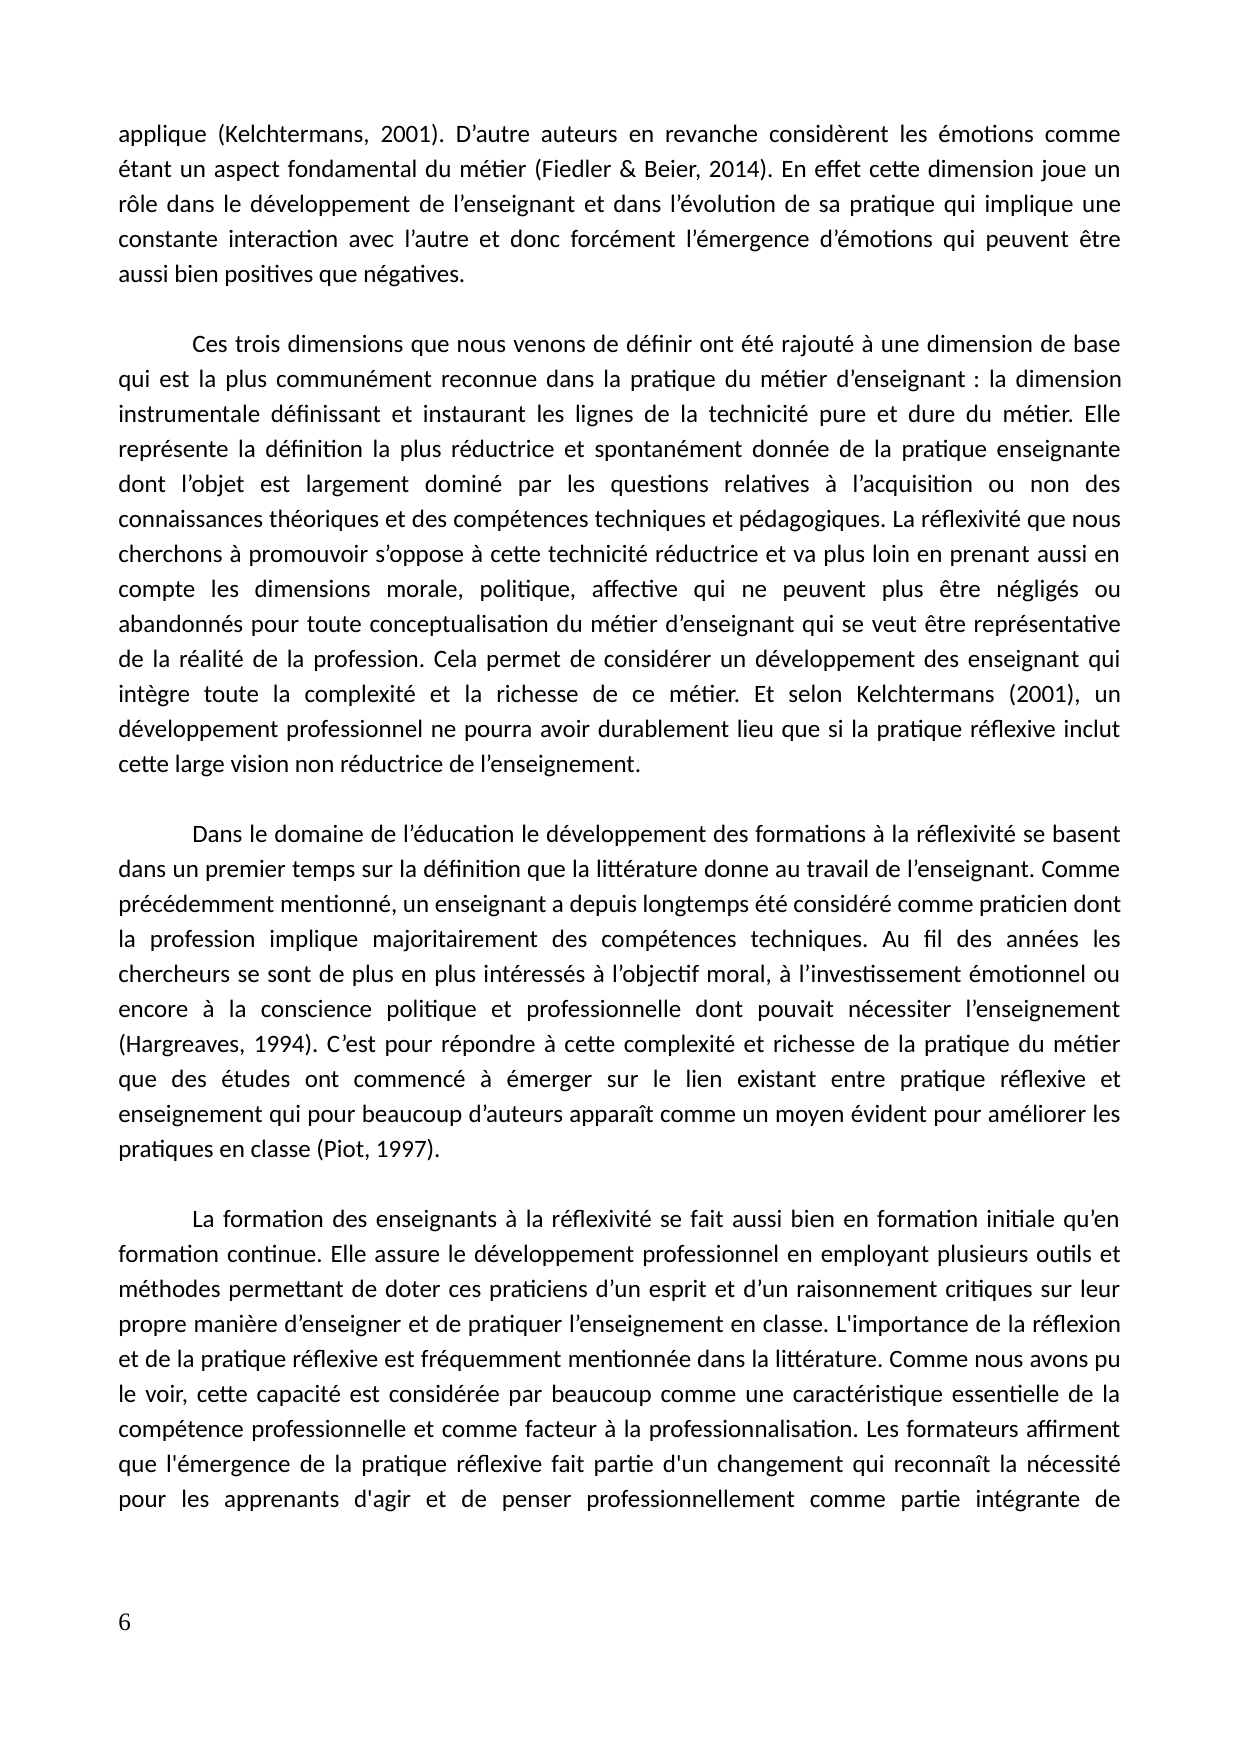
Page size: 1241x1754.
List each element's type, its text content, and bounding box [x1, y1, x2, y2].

text Ces trois dimensions que nous venons de définir ont été rajouté à une dimension de base qui est la plus communément reconnue dans la pratique du métier d’enseignant : la dimension instrumentale définissant et instaurant les lignes de la technicité pure et dure du métier. Elle représente la définition la plus réductrice et spontanément donnée de la pratique enseignante dont l’objet est largement dominé par les questions relatives à l’acquisition ou non des connaissances théoriques et des compétences techniques et pédagogiques. La réflexivité que nous cherchons à promouvoir s’oppose à cette technicité réductrice et va plus loin en prenant aussi en compte les dimensions morale, politique, affective qui ne peuvent plus être négligés ou abandonnés pour toute conceptualisation du métier d’enseignant qui se veut être représentative de la réalité de la profession. Cela permet de considérer un développement des enseignant qui intègre toute la complexité et la richesse de ce métier. Et selon Kelchtermans (2001), un développement professionnel ne pourra avoir durablement lieu que si la pratique réflexive inclut cette large vision non réductrice de l’enseignement. [118, 328, 1122, 779]
text Dans le domaine de l’éducation le développement des formations à la réflexivité se basent dans un premier temps sur la définition que la littérature donne au travail de l’enseignant. Comme précédemment mentionné, un enseignant a depuis longtemps été considéré comme praticien dont la profession implique majoritairement des compétences techniques. Au fil des années les chercheurs se sont de plus en plus intéressés à l’objectif moral, à l’investissement émotionnel ou encore à la conscience politique et professionnelle dont pouvait nécessiter l’enseignement (Hargreaves, 1994). C’est pour répondre à cette complexité et richesse de la pratique du métier que des études ont commencé à émerger sur le lien existant entre pratique réflexive et enseignement qui pour beaucoup d’auteurs apparaît comme un moyen évident pour améliorer les pratiques en classe (Piot, 1997). [118, 818, 1122, 1164]
text applique (Kelchtermans, 2001). D’autre auteurs en revanche considèrent les émotions comme étant un aspect fondamental du métier (Fiedler & Beier, 2014). En effet cette dimension joue un rôle dans le développement de l’enseignant et dans l’évolution de sa pratique qui implique une constante interaction avec l’autre et donc forcément l’émergence d’émotions qui peuvent être aussi bien positives que négatives. [118, 118, 1122, 289]
text La formation des enseignants à la réflexivité se fait aussi bien en formation initiale qu’en formation continue. Elle assure le développement professionnel en employant plusieurs outils et méthodes permettant de doter ces praticiens d’un esprit et d’un raisonnement critiques sur leur propre manière d’enseigner et de pratiquer l’enseignement en classe. L'importance de la réflexion et de la pratique réflexive est fréquemment mentionnée dans la littérature. Comme nous avons pu le voir, cette capacité est considérée par beaucoup comme une caractéristique essentielle de la compétence professionnelle et comme facteur à la professionnalisation. Les formateurs affirment que l'émergence de la pratique réflexive fait partie d'un changement qui reconnaît la nécessité pour les apprenants d'agir et de penser professionnellement comme partie intégrante de [118, 1203, 1122, 1514]
